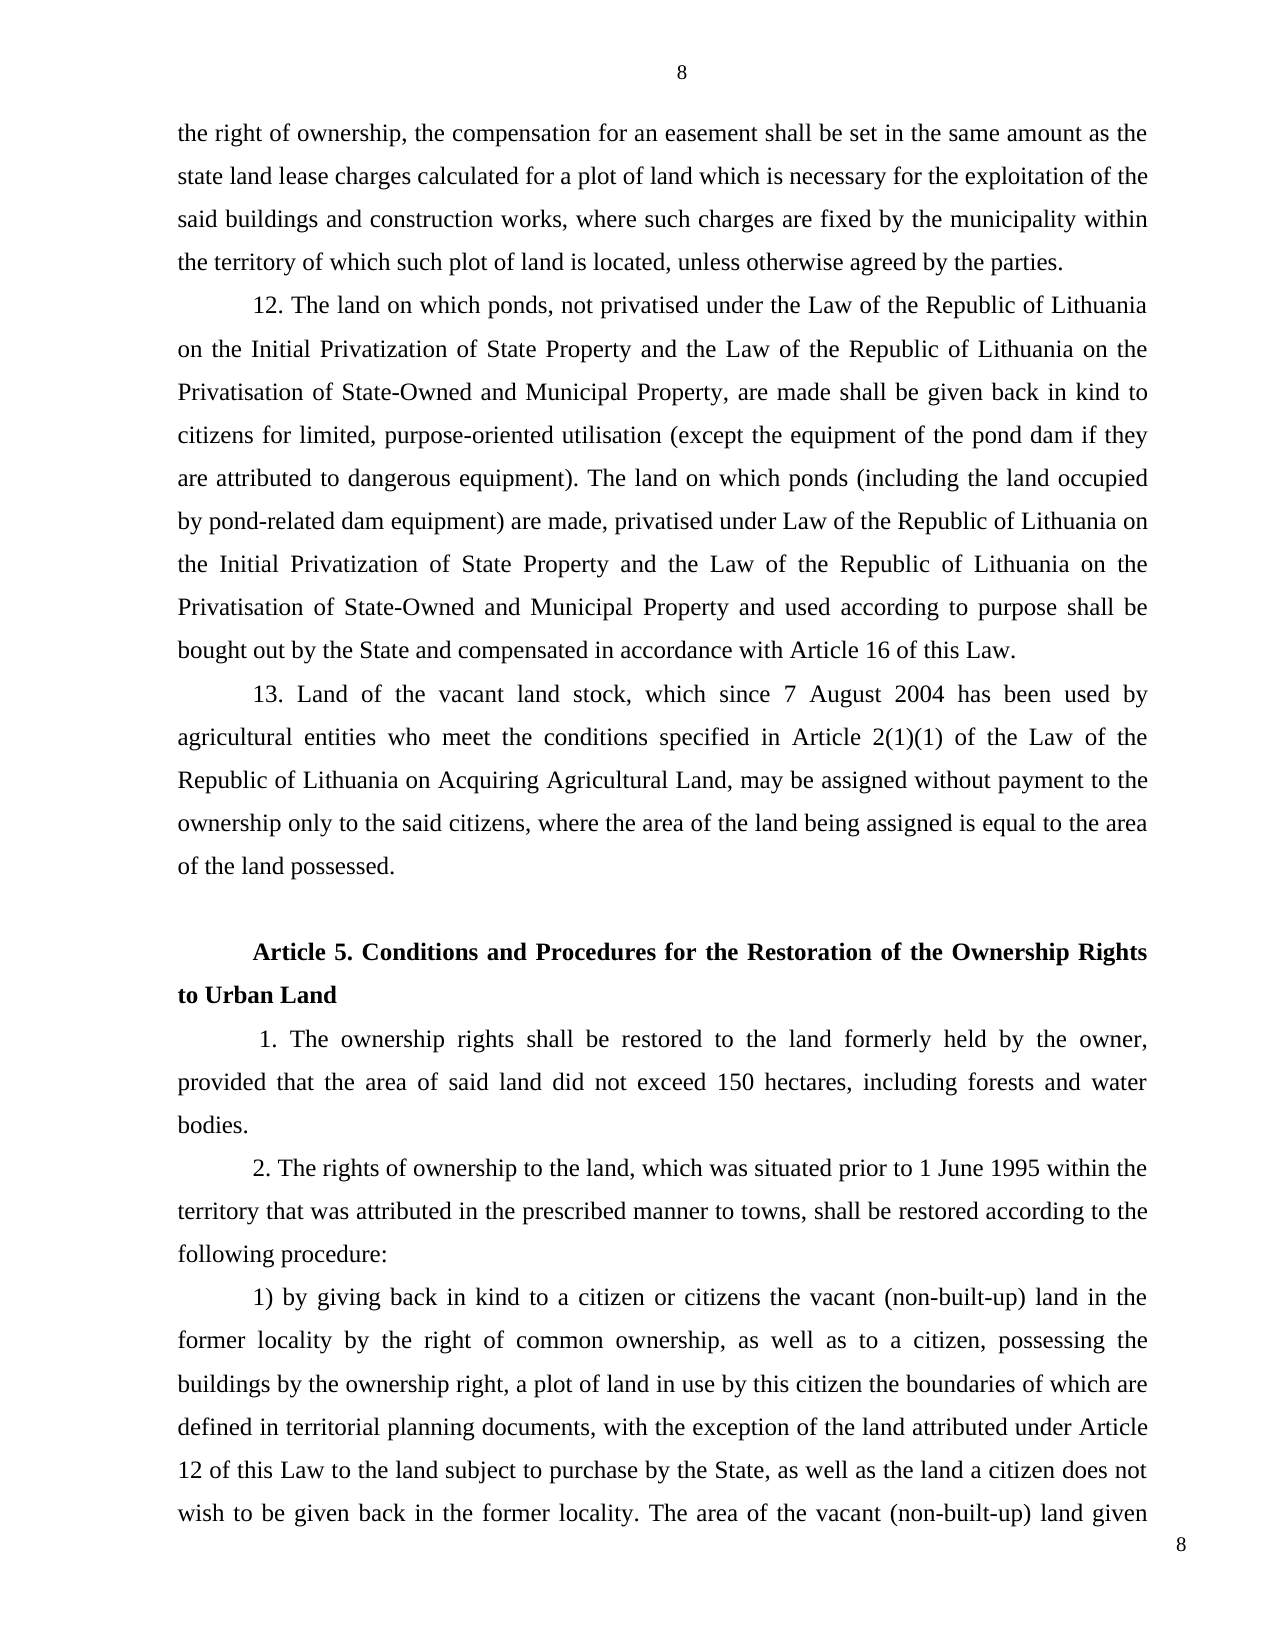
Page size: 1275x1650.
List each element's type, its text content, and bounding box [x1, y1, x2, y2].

text 1) by giving back in kind to a citizen or citizens the vacant (non-built-up) land in the former locality by the right of common ownership, as well as to a citizen, possessing the buildings by the ownership right, a plot of land in use by this citizen the boundaries of which are defined in territorial planning documents, with the exception of the land attributed under Article 12 of this Law to the land subject to purchase by the State, as well as the land a citizen does not wish to be given back in the former locality. The area of the vacant (non-built-up) land given [177, 1282, 1149, 1527]
text 13. Land of the vacant land stock, which since 7 August 2004 has been used by agricultural entities who meet the conditions specified in Article 2(1)(1) of the Law of the Republic of Lithuania on Acquiring Agricultural Land, may be assigned without payment to the ownership only to the said citizens, where the area of the land being assigned is equal to the area of the land possessed. [177, 679, 1149, 880]
text 12. The land on which ponds, not privatised under the Law of the Republic of Lithuania on the Initial Privatization of State Property and the Law of the Republic of Lithuania on the Privatisation of State-Owned and Municipal Property, are made shall be given back in kind to citizens for limited, purpose-oriented utilisation (except the equipment of the pond dam if they are attributed to dangerous equipment). The land on which ponds (including the land occupied by pond-related dam equipment) are made, privatised under Law of the Republic of Lithuania on the Initial Privatization of State Property and the Law of the Republic of Lithuania on the Privatisation of State-Owned and Municipal Property and used according to purpose shall be bought out by the State and compensated in accordance with Article 16 of this Law. [177, 291, 1149, 664]
text Article 5. Conditions and Procedures for the Restoration of the Ownership Rights to Urban Land [177, 937, 1149, 1009]
text 1. The ownership rights shall be restored to the land formerly held by the owner, provided that the area of said land did not exceed 150 hectares, including forests and water bodies. [177, 1024, 1149, 1139]
text 2. The rights of ownership to the land, which was situated prior to 1 June 1995 within the territory that was attributed in the prescribed manner to towns, shall be restored according to the following procedure: [177, 1153, 1149, 1268]
text the right of ownership, the compensation for an easement shall be set in the same amount as the state land lease charges calculated for a plot of land which is necessary for the exploitation of the said buildings and construction works, where such charges are fixed by the municipality within the territory of which such plot of land is located, unless otherwise agreed by the parties. [177, 118, 1149, 276]
